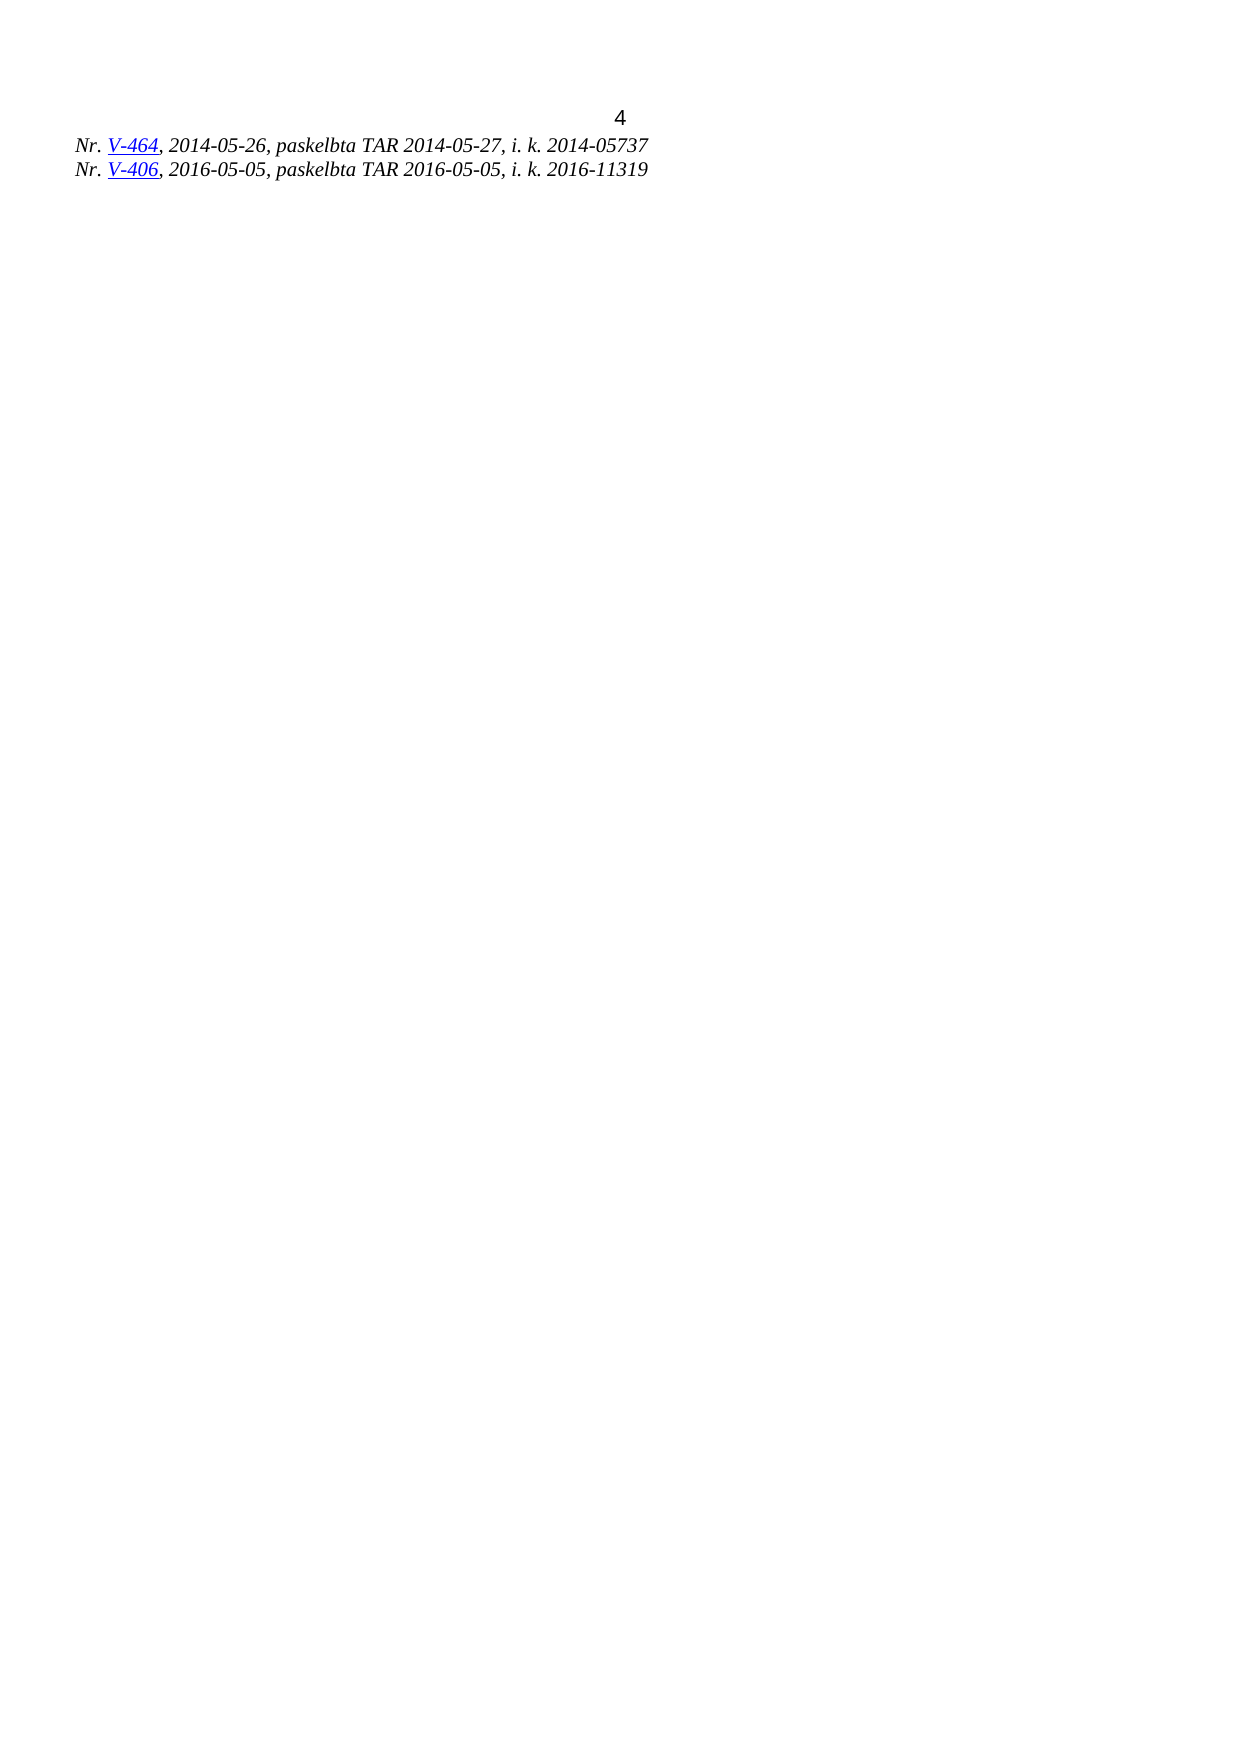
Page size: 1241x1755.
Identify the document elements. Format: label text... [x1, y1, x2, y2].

text Nr. V-464, 2014-05-26, paskelbta TAR 2014-05-27, i. k. 2014-05737 [75, 133, 1165, 157]
text Nr. V-406, 2016-05-05, paskelbta TAR 2016-05-05, i. k. 2016-11319 [75, 157, 1165, 181]
